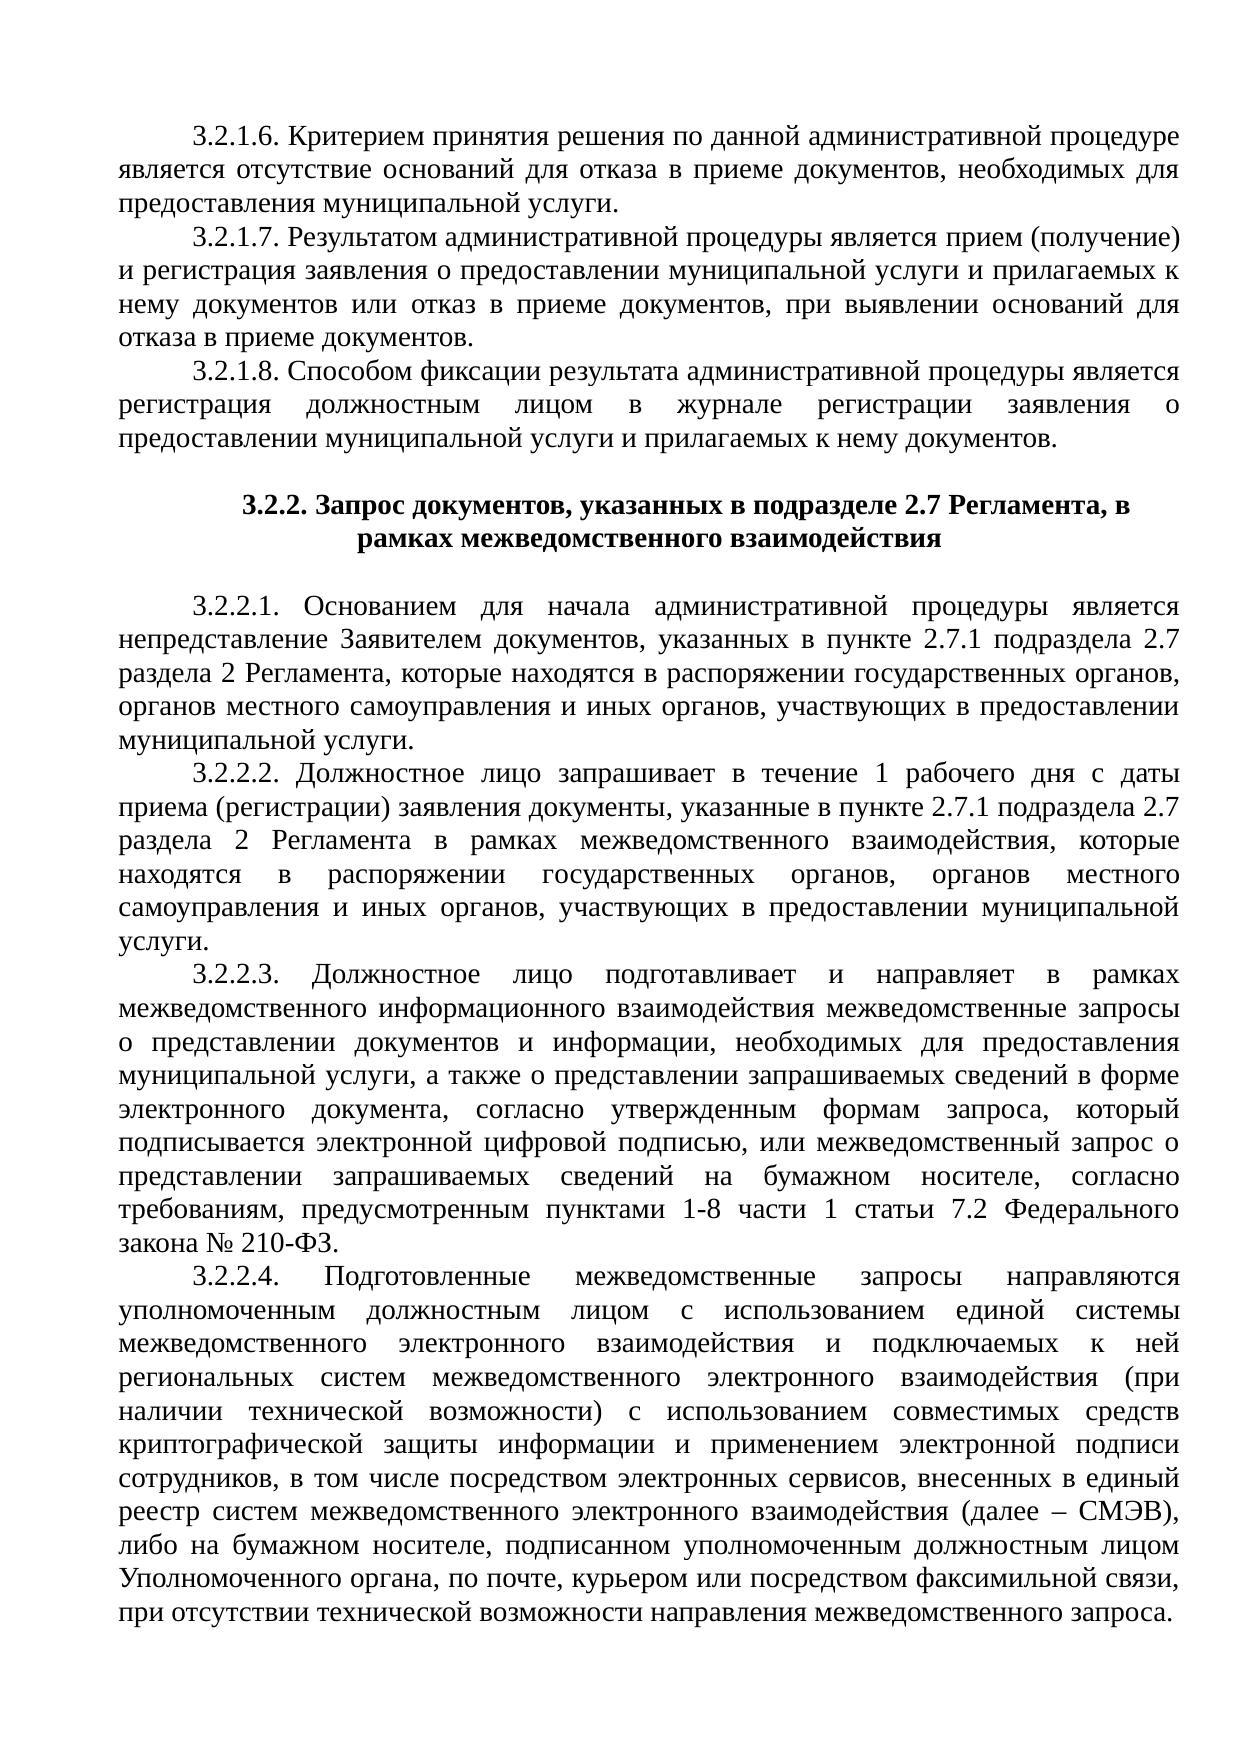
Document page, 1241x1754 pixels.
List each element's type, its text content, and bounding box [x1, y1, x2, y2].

text 3.2.2.4. Подготовленные межведомственные запросы направляются уполномоченным должностным лицом с использованием единой системы межведомственного электронного взаимодействия и подключаемых к ней региональных систем межведомственного электронного взаимодействия (при наличии технической возможности) с использованием совместимых средств криптографической защиты информации и применением электронной подписи сотрудников, в том числе посредством электронных сервисов, внесенных в единый реестр систем межведомственного электронного взаимодействия (далее – СМЭВ), либо на бумажном носителе, подписанном уполномоченным должностным лицом Уполномоченного органа, по почте, курьером или посредством факсимильной связи, при отсутствии технической возможности направления межведомственного запроса. [118, 1258, 1181, 1627]
text 3.2.1.8. Способом фиксации результата административной процедуры является регистрация должностным лицом в журнале регистрации заявления о предоставлении муниципальной услуги и прилагаемых к нему документов. [118, 353, 1181, 453]
text 3.2.2. Запрос документов, указанных в подразделе 2.7 Регламента, в рамках межведомственного взаимодействия [118, 487, 1181, 554]
text 3.2.1.7. Результатом административной процедуры является прием (получение) и регистрация заявления о предоставлении муниципальной услуги и прилагаемых к нему документов или отказ в приеме документов, при выявлении оснований для отказа в приеме документов. [118, 219, 1181, 353]
text 3.2.2.1. Основанием для начала административной процедуры является непредставление Заявителем документов, указанных в пункте 2.7.1 подраздела 2.7 раздела 2 Регламента, которые находятся в распоряжении государственных органов, органов местного самоуправления и иных органов, участвующих в предоставлении муниципальной услуги. [118, 588, 1181, 755]
text 3.2.2.2. Должностное лицо запрашивает в течение 1 рабочего дня с даты приема (регистрации) заявления документы, указанные в пункте 2.7.1 подраздела 2.7 раздела 2 Регламента в рамках межведомственного взаимодействия, которые находятся в распоряжении государственных органов, органов местного самоуправления и иных органов, участвующих в предоставлении муниципальной услуги. [118, 755, 1181, 957]
text 3.2.2.3. Должностное лицо подготавливает и направляет в рамках межведомственного информационного взаимодействия межведомственные запросы о представлении документов и информации, необходимых для предоставления муниципальной услуги, а также о представлении запрашиваемых сведений в форме электронного документа, согласно утвержденным формам запроса, который подписывается электронной цифровой подписью, или межведомственный запрос о представлении запрашиваемых сведений на бумажном носителе, согласно требованиям, предусмотренным пунктами 1-8 части 1 статьи 7.2 Федерального закона № 210-ФЗ. [118, 957, 1181, 1258]
text 3.2.1.6. Критерием принятия решения по данной административной процедуре является отсутствие оснований для отказа в приеме документов, необходимых для предоставления муниципальной услуги. [118, 118, 1181, 219]
